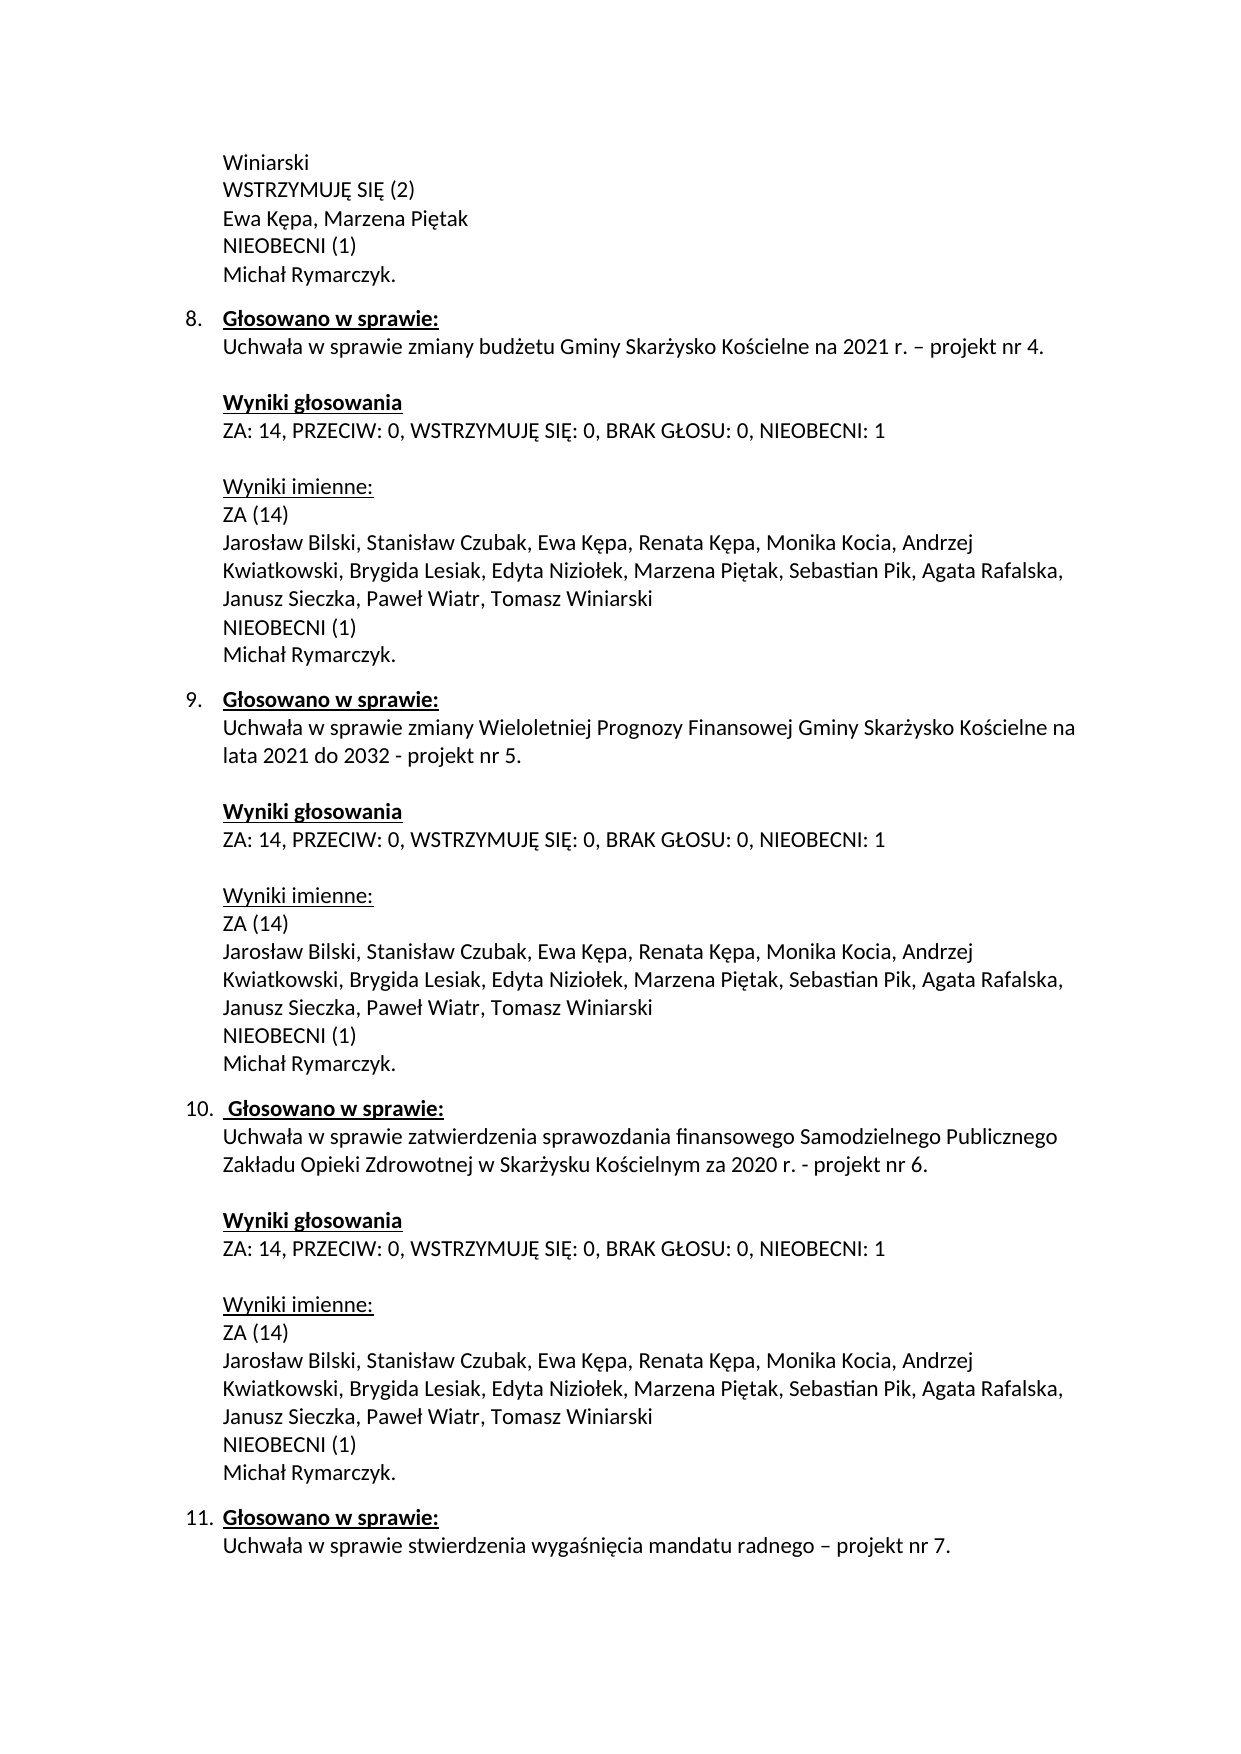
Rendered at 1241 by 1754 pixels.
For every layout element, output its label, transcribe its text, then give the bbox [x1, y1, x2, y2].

list Głosowano w sprawie: Uchwała w sprawie zmiany Wieloletniej Prognozy Finansowej Gminy Skarżysko Kościelne na lata 2021 do 2032 - projekt nr 5. Wyniki głosowania ZA: 14, PRZECIW: 0, WSTRZYMUJĘ SIĘ: 0, BRAK GŁOSU: 0, NIEOBECNI: 1 Wyniki imienne: ZA (14) Jarosław Bilski, Stanisław Czubak, Ewa Kępa, Renata Kępa, Monika Kocia, Andrzej Kwiatkowski, Brygida Lesiak, Edyta Niziołek, Marzena Piętak, Sebastian Pik, Agata Rafalska, Janusz Sieczka, Paweł Wiatr, Tomasz Winiarski NIEOBECNI (1) Michał Rymarczyk. [185, 685, 1093, 1078]
list Głosowano w sprawie: Uchwała w sprawie zatwierdzenia sprawozdania finansowego Samodzielnego Publicznego Zakładu Opieki Zdrowotnej w Skarżysku Kościelnym za 2020 r. - projekt nr 6. Wyniki głosowania ZA: 14, PRZECIW: 0, WSTRZYMUJĘ SIĘ: 0, BRAK GŁOSU: 0, NIEOBECNI: 1 Wyniki imienne: ZA (14) Jarosław Bilski, Stanisław Czubak, Ewa Kępa, Renata Kępa, Monika Kocia, Andrzej Kwiatkowski, Brygida Lesiak, Edyta Niziołek, Marzena Piętak, Sebastian Pik, Agata Rafalska, Janusz Sieczka, Paweł Wiatr, Tomasz Winiarski NIEOBECNI (1) Michał Rymarczyk. [185, 1094, 1093, 1487]
list Winiarski WSTRZYMUJĘ SIĘ (2) Ewa Kępa, Marzena Piętak NIEOBECNI (1) Michał Rymarczyk. [185, 148, 1093, 288]
list Głosowano w sprawie: Uchwała w sprawie zmiany budżetu Gminy Skarżysko Kościelne na 2021 r. – projekt nr 4. Wyniki głosowania ZA: 14, PRZECIW: 0, WSTRZYMUJĘ SIĘ: 0, BRAK GŁOSU: 0, NIEOBECNI: 1 Wyniki imienne: ZA (14) Jarosław Bilski, Stanisław Czubak, Ewa Kępa, Renata Kępa, Monika Kocia, Andrzej Kwiatkowski, Brygida Lesiak, Edyta Niziołek, Marzena Piętak, Sebastian Pik, Agata Rafalska, Janusz Sieczka, Paweł Wiatr, Tomasz Winiarski NIEOBECNI (1) Michał Rymarczyk. [185, 304, 1093, 669]
list Głosowano w sprawie: Uchwała w sprawie stwierdzenia wygaśnięcia mandatu radnego – projekt nr 7. [185, 1503, 1093, 1587]
